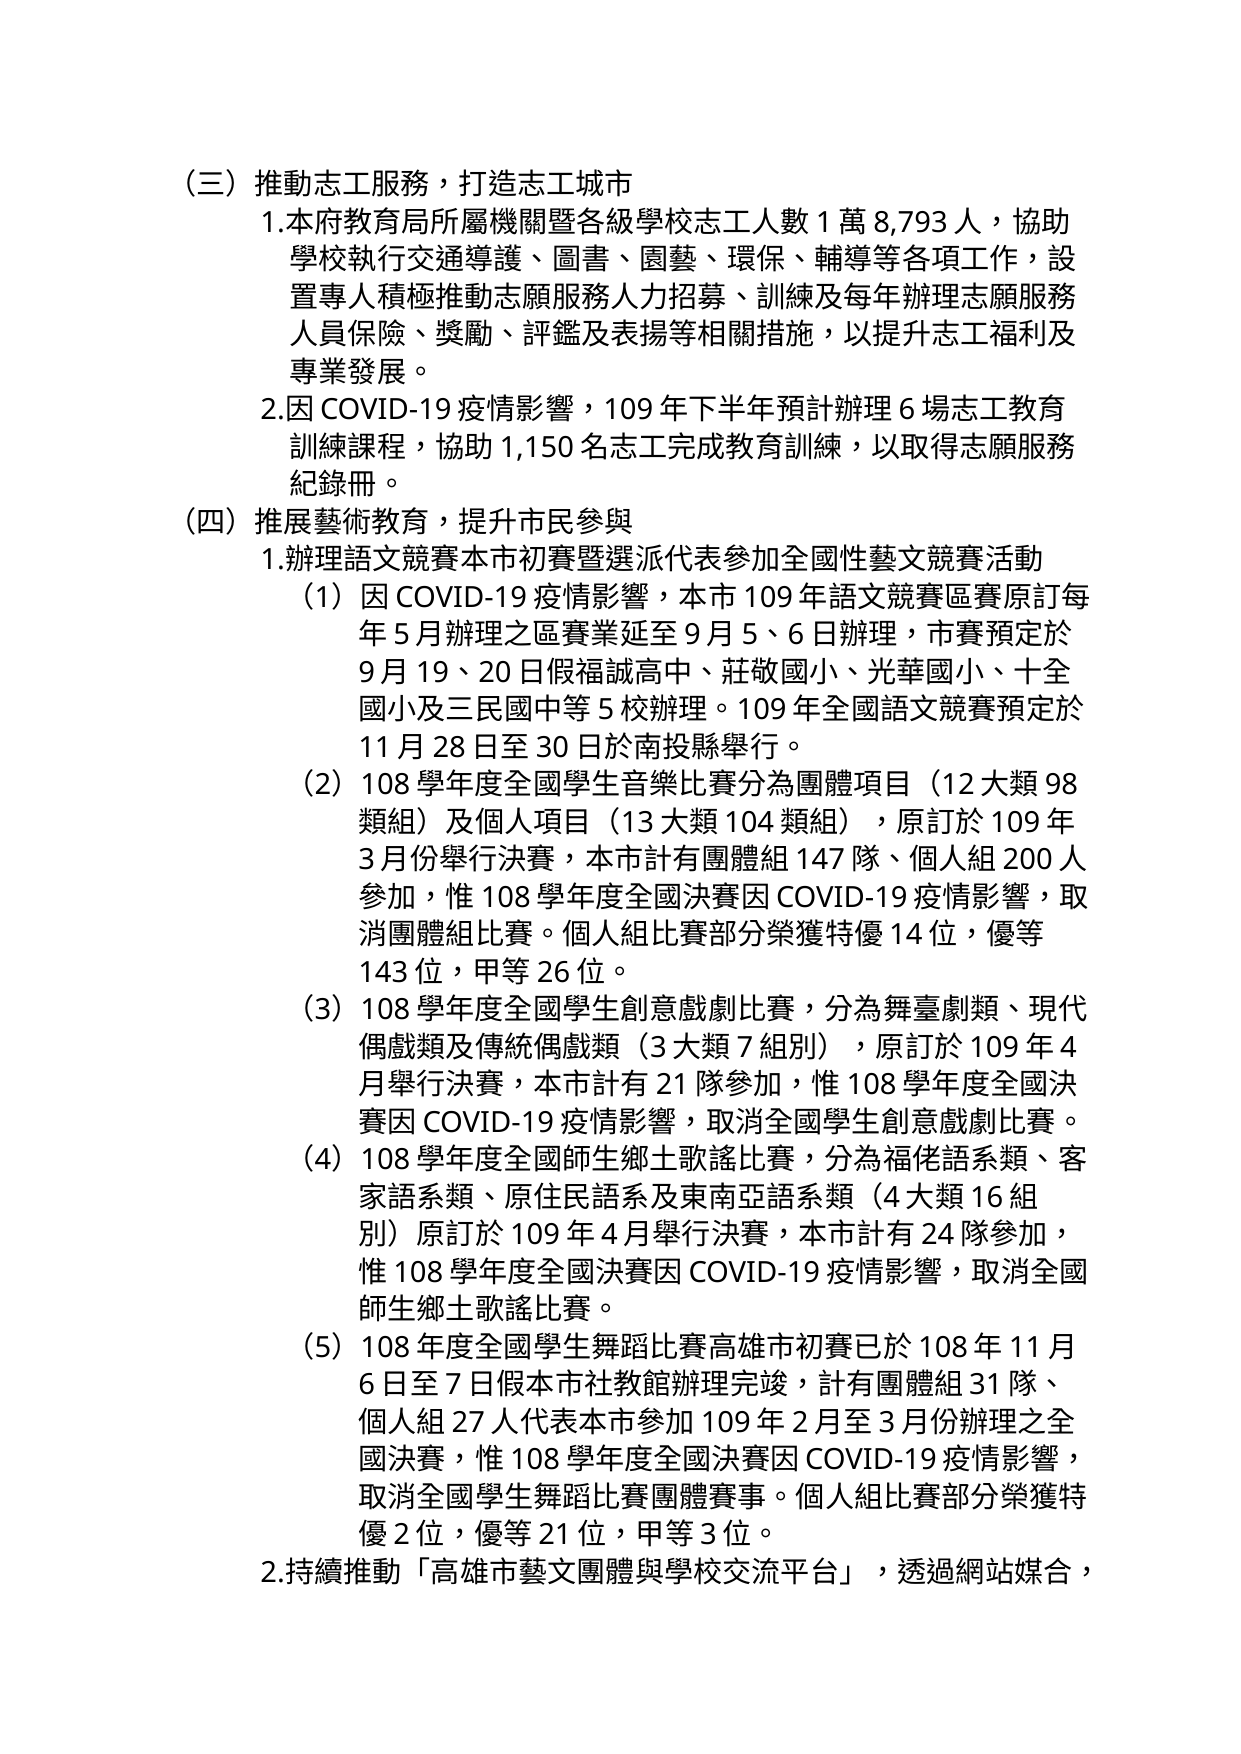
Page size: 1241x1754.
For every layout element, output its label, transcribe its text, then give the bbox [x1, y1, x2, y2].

text （5）108年度全國學生舞蹈比賽高雄市初賽已於108年11月6日至7日假本市社教館辦理完竣，計有團體組31隊、個人組27人代表本市參加109年2月至3月份辦理之全國決賽，惟108學年度全國決賽因COVID-19疫情影響，取消全國學生舞蹈比賽團體賽事。個人組比賽部分榮獲特優2位，優等21位，甲等3位。 [285, 1327, 1092, 1552]
text 2.因COVID-19疫情影響，109年下半年預計辦理6場志工教育訓練課程，協助1,150名志工完成教育訓練，以取得志願服務紀錄冊。 [260, 389, 1092, 502]
text （2）108學年度全國學生音樂比賽分為團體項目（12大類98類組）及個人項目（13大類104類組），原訂於109年3月份舉行決賽，本市計有團體組147隊、個人組200人參加，惟108學年度全國決賽因COVID-19疫情影響，取消團體組比賽。個人組比賽部分榮獲特優14位，優等143位，甲等26位。 [285, 764, 1092, 989]
text （1）因COVID-19疫情影響，本市109年語文競賽區賽原訂每年5月辦理之區賽業延至9月5、6日辦理，市賽預定於9月19、20日假福誠高中、莊敬國小、光華國小、十全國小及三民國中等5校辦理。109年全國語文競賽預定於11月28日至30日於南投縣舉行。 [285, 577, 1092, 764]
text （4）108學年度全國師生鄉土歌謠比賽，分為福佬語系類、客家語系類、原住民語系及東南亞語系類（4大類16組別）原訂於109年4月舉行決賽，本市計有24隊參加，惟108學年度全國決賽因COVID-19疫情影響，取消全國師生鄉土歌謠比賽。 [285, 1139, 1092, 1327]
text （四）推展藝術教育，提升市民參與 [148, 502, 1092, 539]
text （3）108學年度全國學生創意戲劇比賽，分為舞臺劇類、現代偶戲類及傳統偶戲類（3大類7組別），原訂於109年4月舉行決賽，本市計有21隊參加，惟108學年度全國決賽因COVID-19疫情影響，取消全國學生創意戲劇比賽。 [285, 989, 1092, 1139]
text （三）推動志工服務，打造志工城市 [148, 164, 1092, 202]
text 1.辦理語文競賽本市初賽暨選派代表參加全國性藝文競賽活動 [260, 539, 1092, 577]
text 1.本府教育局所屬機關暨各級學校志工人數1萬8,793人，協助學校執行交通導護、圖書、園藝、環保、輔導等各項工作，設置專人積極推動志願服務人力招募、訓練及每年辦理志願服務人員保險、獎勵、評鑑及表揚等相關措施，以提升志工福利及專業發展。 [260, 202, 1092, 389]
text 2.持續推動「高雄市藝文團體與學校交流平台」，透過網站媒合，引進藝文團體進入校園展演，成效卓著，109年已媒合66校，預計9月開始各校演出。自98年起至109年度總計媒合835校次。 [260, 1552, 1092, 1589]
